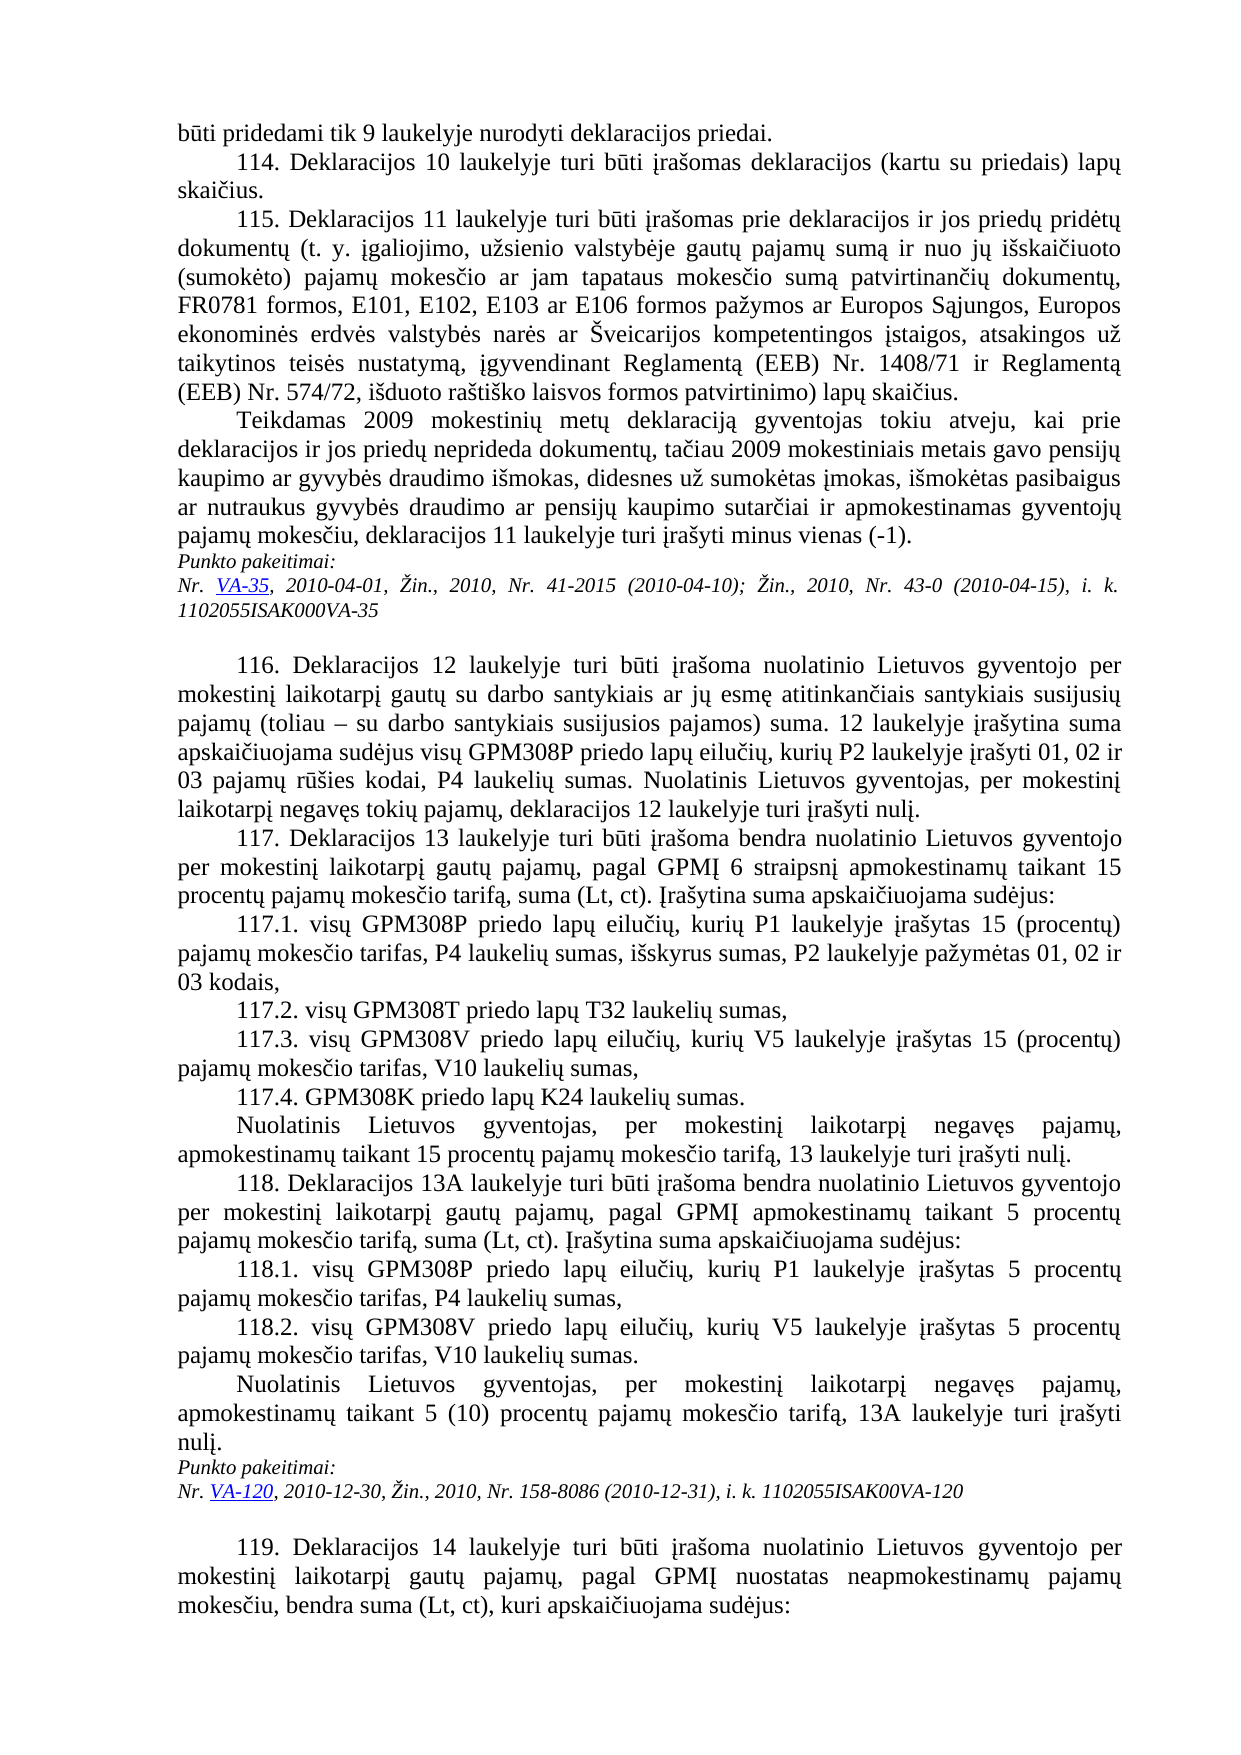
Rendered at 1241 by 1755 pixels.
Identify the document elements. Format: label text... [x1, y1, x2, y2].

text Nr. VA-35, 2010-04-01, Žin., 2010, Nr. 41-2015 (2010-04-10); Žin., 2010, Nr. 43-0 (2010-04-15), i. k. 1102055ISAK000VA-35 [177, 573, 1122, 622]
text Nuolatinis Lietuvos gyventojas, per mokestinį laikotarpį negavęs pajamų, apmokestinamų taikant 5 (10) procentų pajamų mokesčio tarifą, 13A laukelyje turi įrašyti nulį. [177, 1369, 1122, 1455]
text 115. Deklaracijos 11 laukelyje turi būti įrašomas prie deklaracijos ir jos priedų pridėtų dokumentų (t. y. įgaliojimo, užsienio valstybėje gautų pajamų sumą ir nuo jų išskaičiuoto (sumokėto) pajamų mokesčio ar jam tapataus mokesčio sumą patvirtinančių dokumentų, FR0781 formos, E101, E102, E103 ar E106 formos pažymos ar Europos Sąjungos, Europos ekonominės erdvės valstybės narės ar Šveicarijos kompetentingos įstaigos, atsakingos už taikytinos teisės nustatymą, įgyvendinant Reglamentą (EEB) Nr. 1408/71 ir Reglamentą (EEB) Nr. 574/72, išduoto raštiško laisvos formos patvirtinimo) lapų skaičius. [177, 204, 1122, 406]
text Punkto pakeitimai: [177, 1455, 1122, 1479]
text 117.2. visų GPM308T priedo lapų T32 laukelių sumas, [177, 995, 1122, 1024]
text 119. Deklaracijos 14 laukelyje turi būti įrašoma nuolatinio Lietuvos gyventojo per mokestinį laikotarpį gautų pajamų, pagal GPMĮ nuostatas neapmokestinamų pajamų mokesčiu, bendra suma (Lt, ct), kuri apskaičiuojama sudėjus: [177, 1532, 1122, 1618]
text 117.1. visų GPM308P priedo lapų eilučių, kurių P1 laukelyje įrašytas 15 (procentų) pajamų mokesčio tarifas, P4 laukelių sumas, išskyrus sumas, P2 laukelyje pažymėtas 01, 02 ir 03 kodais, [177, 909, 1122, 995]
text Nr. VA-120, 2010-12-30, Žin., 2010, Nr. 158-8086 (2010-12-31), i. k. 1102055ISAK00VA-120 [177, 1479, 1122, 1503]
text 117.4. GPM308K priedo lapų K24 laukelių sumas. [177, 1082, 1122, 1110]
text 118.2. visų GPM308V priedo lapų eilučių, kurių V5 laukelyje įrašytas 5 procentų pajamų mokesčio tarifas, V10 laukelių sumas. [177, 1312, 1122, 1369]
text 116. Deklaracijos 12 laukelyje turi būti įrašoma nuolatinio Lietuvos gyventojo per mokestinį laikotarpį gautų su darbo santykiais ar jų esmę atitinkančiais santykiais susijusių pajamų (toliau – su darbo santykiais susijusios pajamos) suma. 12 laukelyje įrašytina suma apskaičiuojama sudėjus visų GPM308P priedo lapų eilučių, kurių P2 laukelyje įrašyti 01, 02 ir 03 pajamų rūšies kodai, P4 laukelių sumas. Nuolatinis Lietuvos gyventojas, per mokestinį laikotarpį negavęs tokių pajamų, deklaracijos 12 laukelyje turi įrašyti nulį. [177, 650, 1122, 823]
text būti pridedami tik 9 laukelyje nurodyti deklaracijos priedai. [177, 118, 1122, 147]
text 118.1. visų GPM308P priedo lapų eilučių, kurių P1 laukelyje įrašytas 5 procentų pajamų mokesčio tarifas, P4 laukelių sumas, [177, 1254, 1122, 1312]
text 114. Deklaracijos 10 laukelyje turi būti įrašomas deklaracijos (kartu su priedais) lapų skaičius. [177, 147, 1122, 204]
text Nuolatinis Lietuvos gyventojas, per mokestinį laikotarpį negavęs pajamų, apmokestinamų taikant 15 procentų pajamų mokesčio tarifą, 13 laukelyje turi įrašyti nulį. [177, 1110, 1122, 1168]
text Teikdamas 2009 mokestinių metų deklaraciją gyventojas tokiu atveju, kai prie deklaracijos ir jos priedų neprideda dokumentų, tačiau 2009 mokestiniais metais gavo pensijų kaupimo ar gyvybės draudimo išmokas, didesnes už sumokėtas įmokas, išmokėtas pasibaigus ar nutraukus gyvybės draudimo ar pensijų kaupimo sutarčiai ir apmokestinamas gyventojų pajamų mokesčiu, deklaracijos 11 laukelyje turi įrašyti minus vienas (-1). [177, 406, 1122, 549]
text 117.3. visų GPM308V priedo lapų eilučių, kurių V5 laukelyje įrašytas 15 (procentų) pajamų mokesčio tarifas, V10 laukelių sumas, [177, 1024, 1122, 1082]
text 118. Deklaracijos 13A laukelyje turi būti įrašoma bendra nuolatinio Lietuvos gyventojo per mokestinį laikotarpį gautų pajamų, pagal GPMĮ apmokestinamų taikant 5 procentų pajamų mokesčio tarifą, suma (Lt, ct). Įrašytina suma apskaičiuojama sudėjus: [177, 1168, 1122, 1254]
text 117. Deklaracijos 13 laukelyje turi būti įrašoma bendra nuolatinio Lietuvos gyventojo per mokestinį laikotarpį gautų pajamų, pagal GPMĮ 6 straipsnį apmokestinamų taikant 15 procentų pajamų mokesčio tarifą, suma (Lt, ct). Įrašytina suma apskaičiuojama sudėjus: [177, 823, 1122, 909]
text Punkto pakeitimai: [177, 549, 1122, 573]
